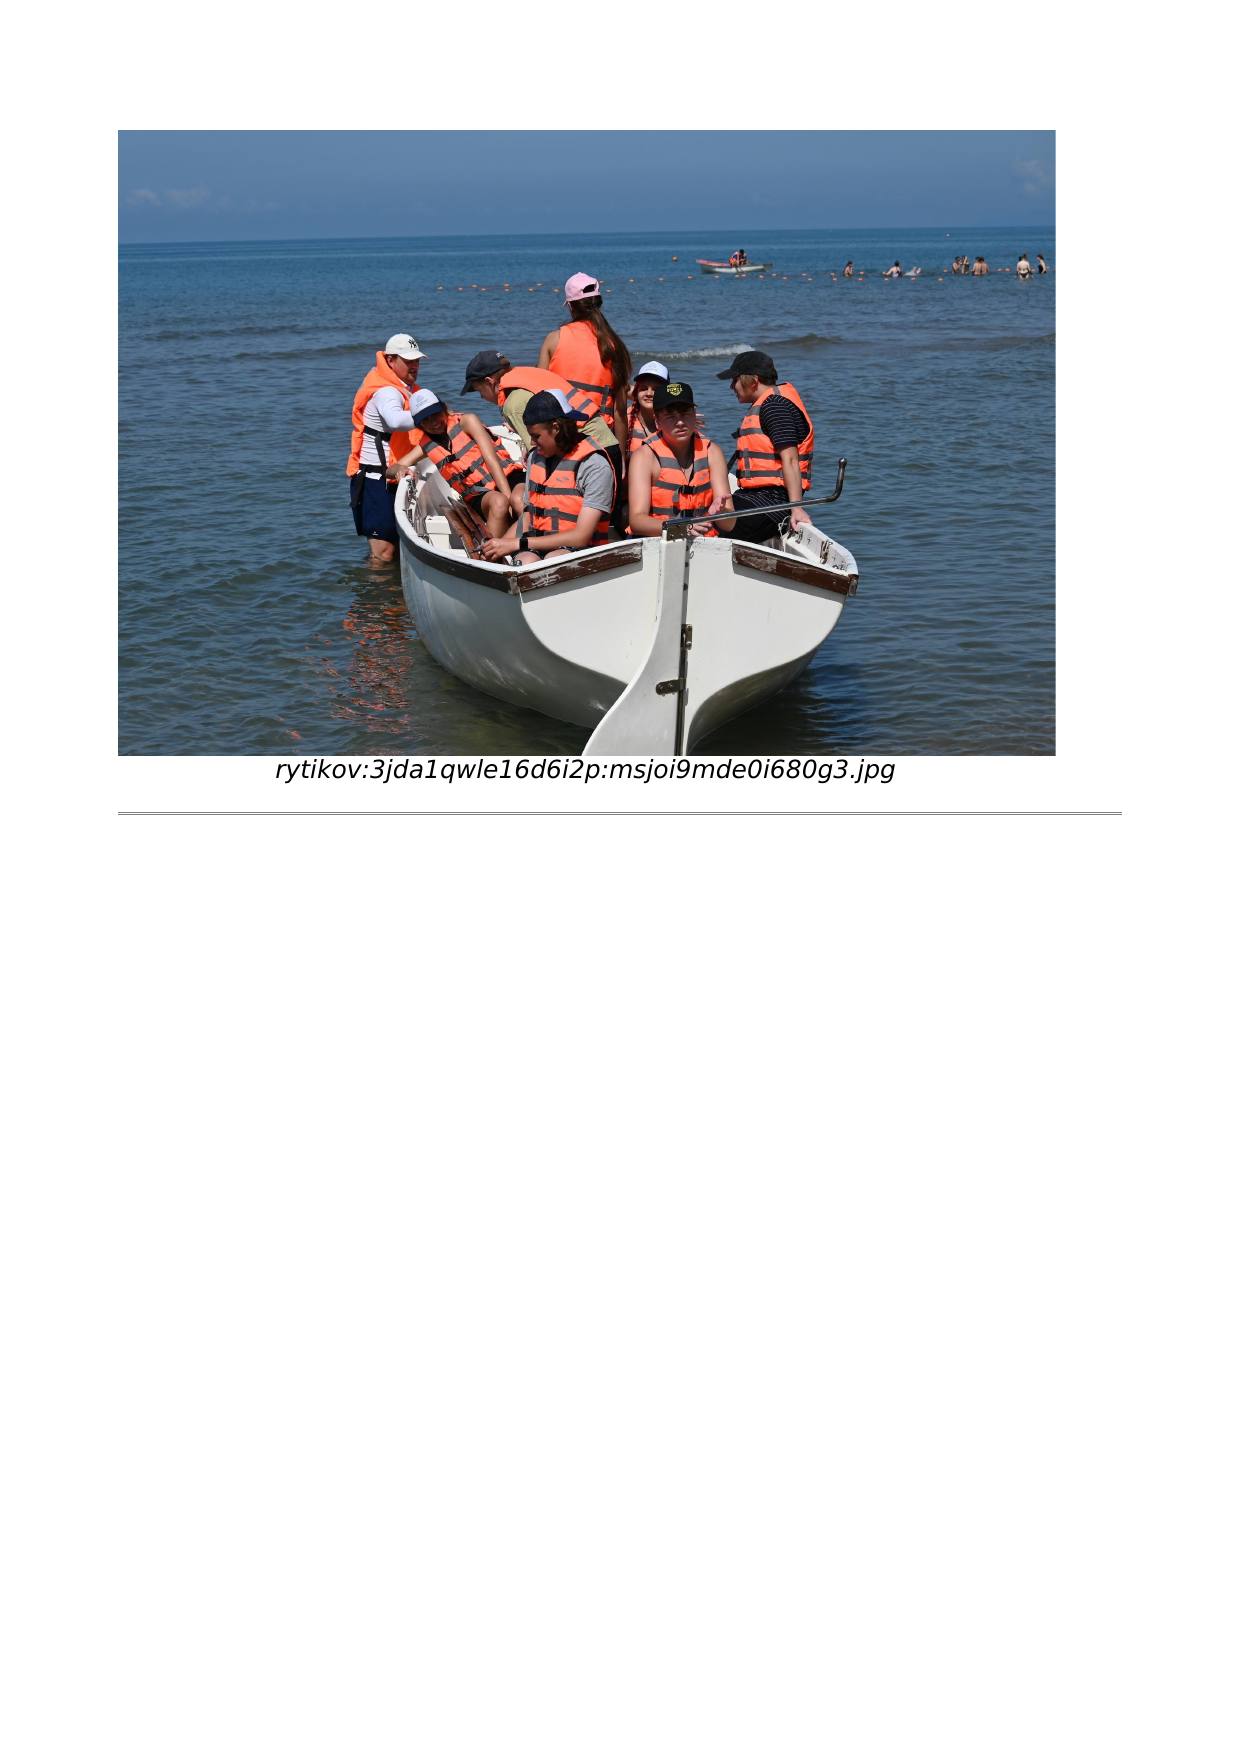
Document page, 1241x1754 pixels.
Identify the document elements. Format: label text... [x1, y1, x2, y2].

text rytikov:3jda1qwle16d6i2p:msjoi9mde0i680g3.jpg [118, 756, 1056, 785]
picture [118, 130, 1056, 756]
